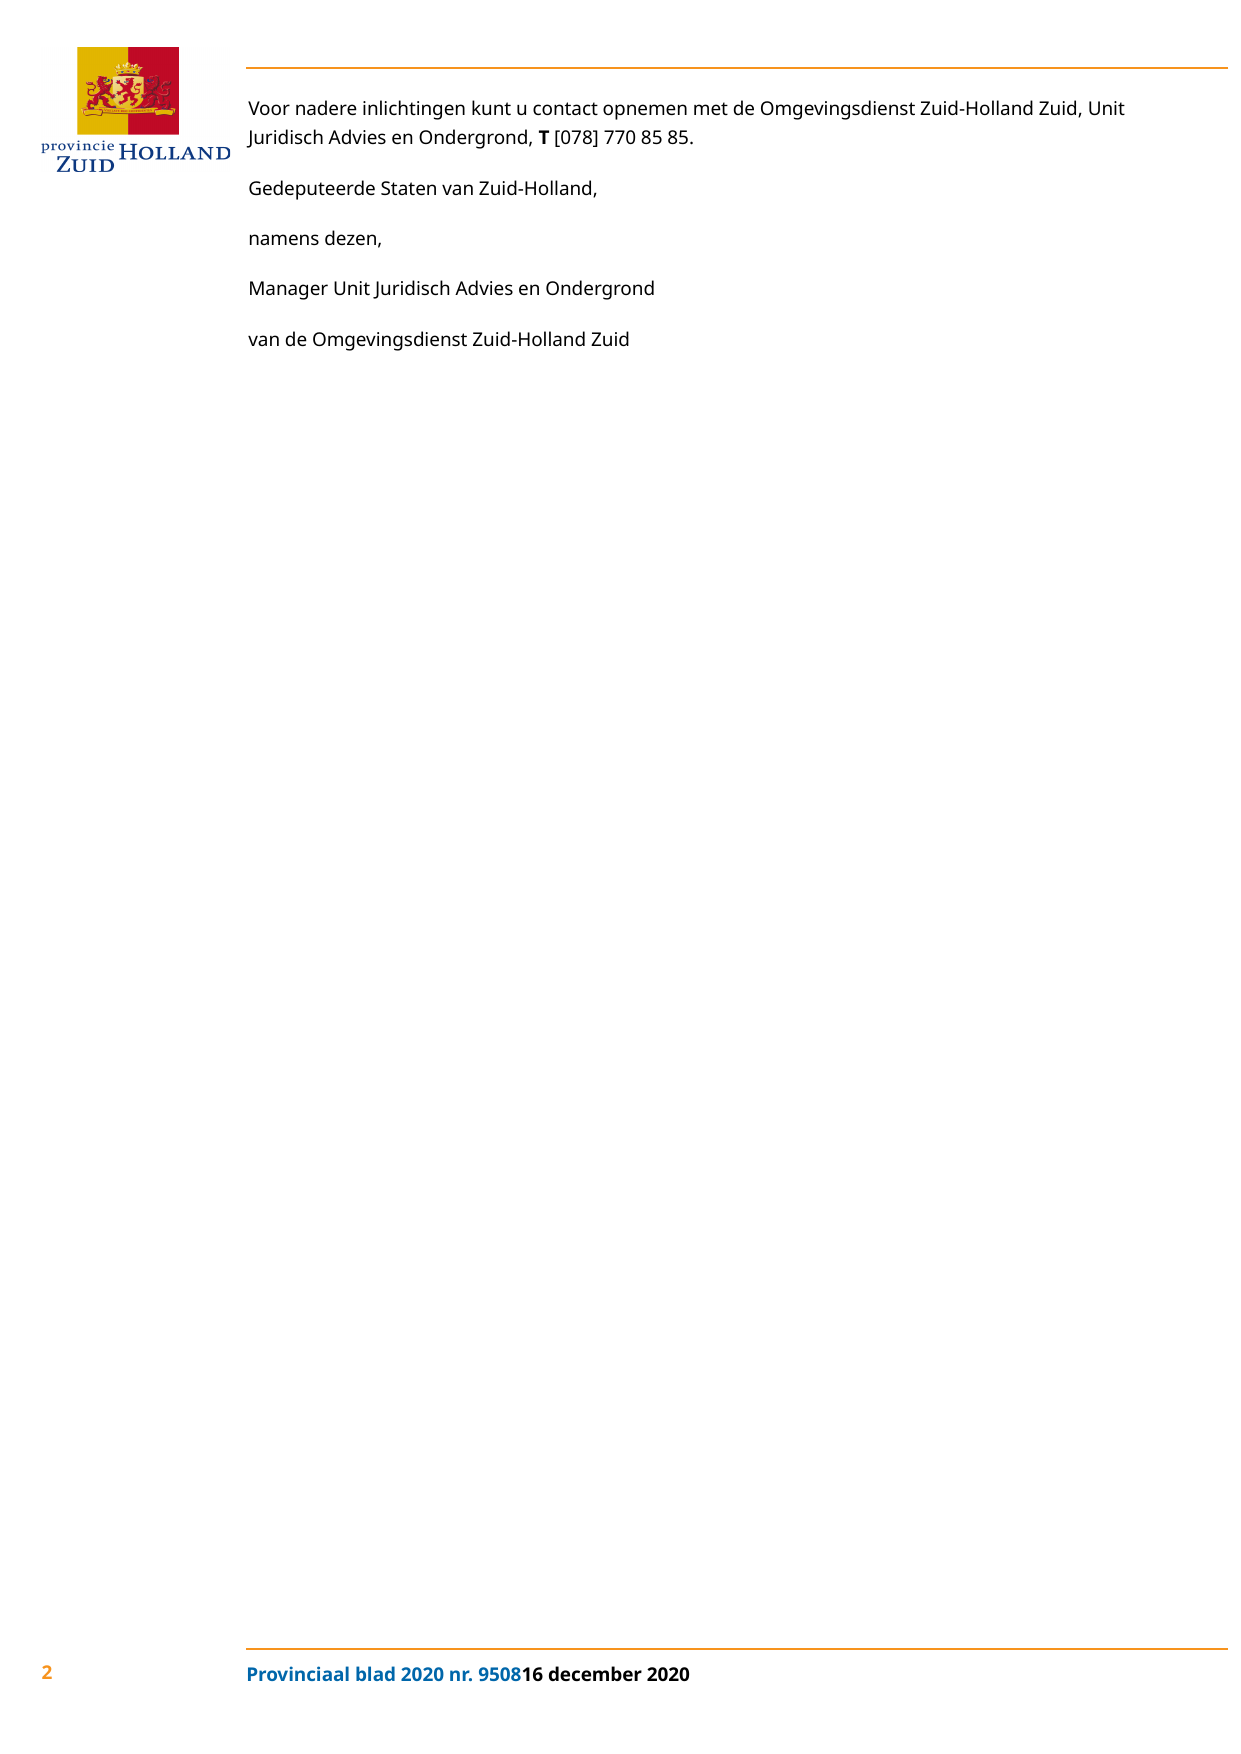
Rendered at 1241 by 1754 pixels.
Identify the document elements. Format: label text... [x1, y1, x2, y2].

text Gedeputeerde Staten van Zuid-Holland, [248, 175, 1152, 201]
text Voor nadere inlichtingen kunt u contact opnemen met de Omgevingsdienst Zuid-Holland Zuid, Unit Juridisch Advies en Ondergrond, T [078] 770 85 85. [248, 95, 1152, 150]
text Manager Unit Juridisch Advies en Ondergrond [248, 276, 1152, 301]
text namens dezen, [248, 225, 1152, 251]
text van de Omgevingsdienst Zuid-Holland Zuid [248, 326, 1152, 352]
picture [41, 47, 231, 172]
